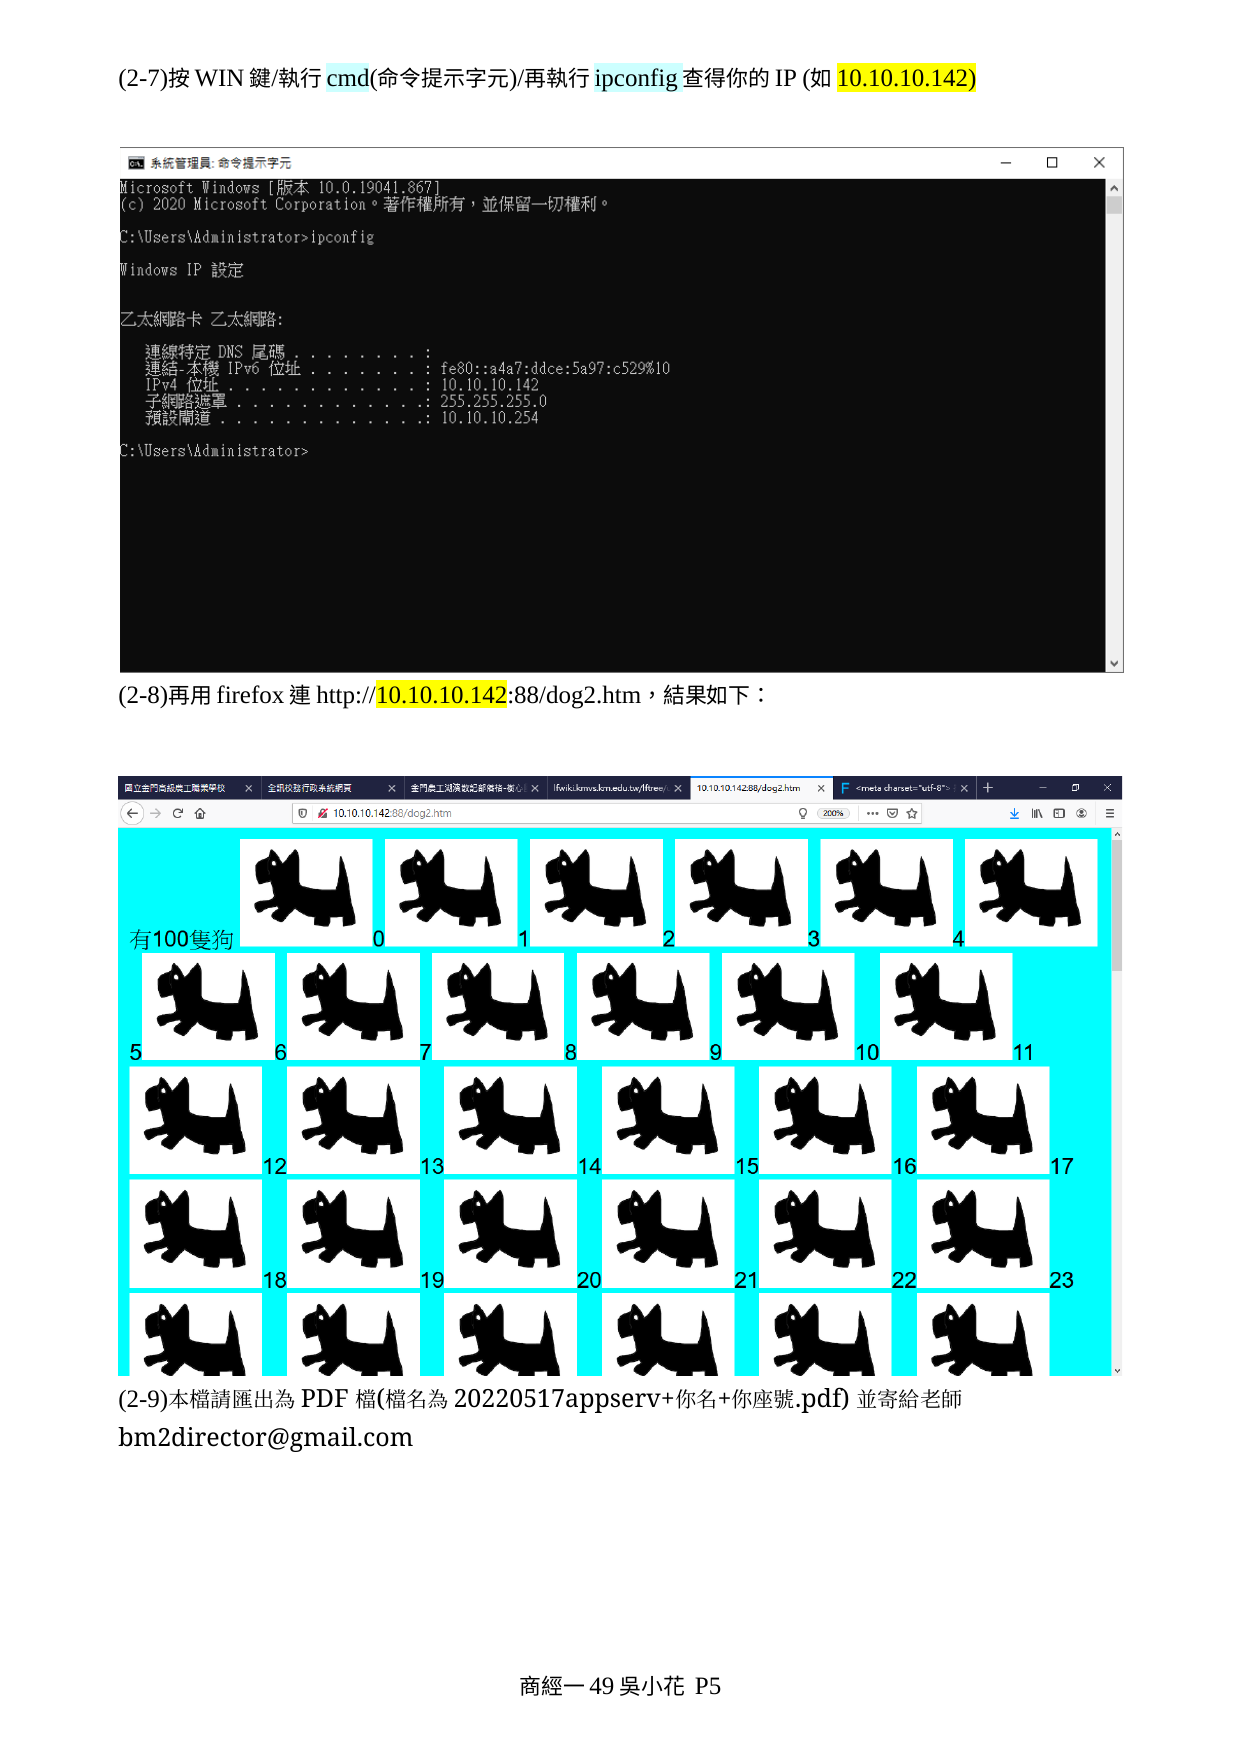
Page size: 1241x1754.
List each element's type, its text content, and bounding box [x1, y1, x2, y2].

text (2-8)再用firefox連 http://10.10.10.142:88/dog2.htm，結果如下： [118, 159, 1122, 709]
picture [118, 776, 1123, 1376]
text (2-9)本檔請匯出為 PDF 檔(檔名為 20220517appserv+你名+你座號.pdf) 並寄給老師 bm2director@gmail.com [118, 1376, 1122, 1454]
picture [120, 147, 1124, 673]
text (2-7)按WIN鍵/執行cmd(命令提示字元)/再執行ipconfig查得你的IP (如10.10.10.142) [118, 61, 1122, 92]
